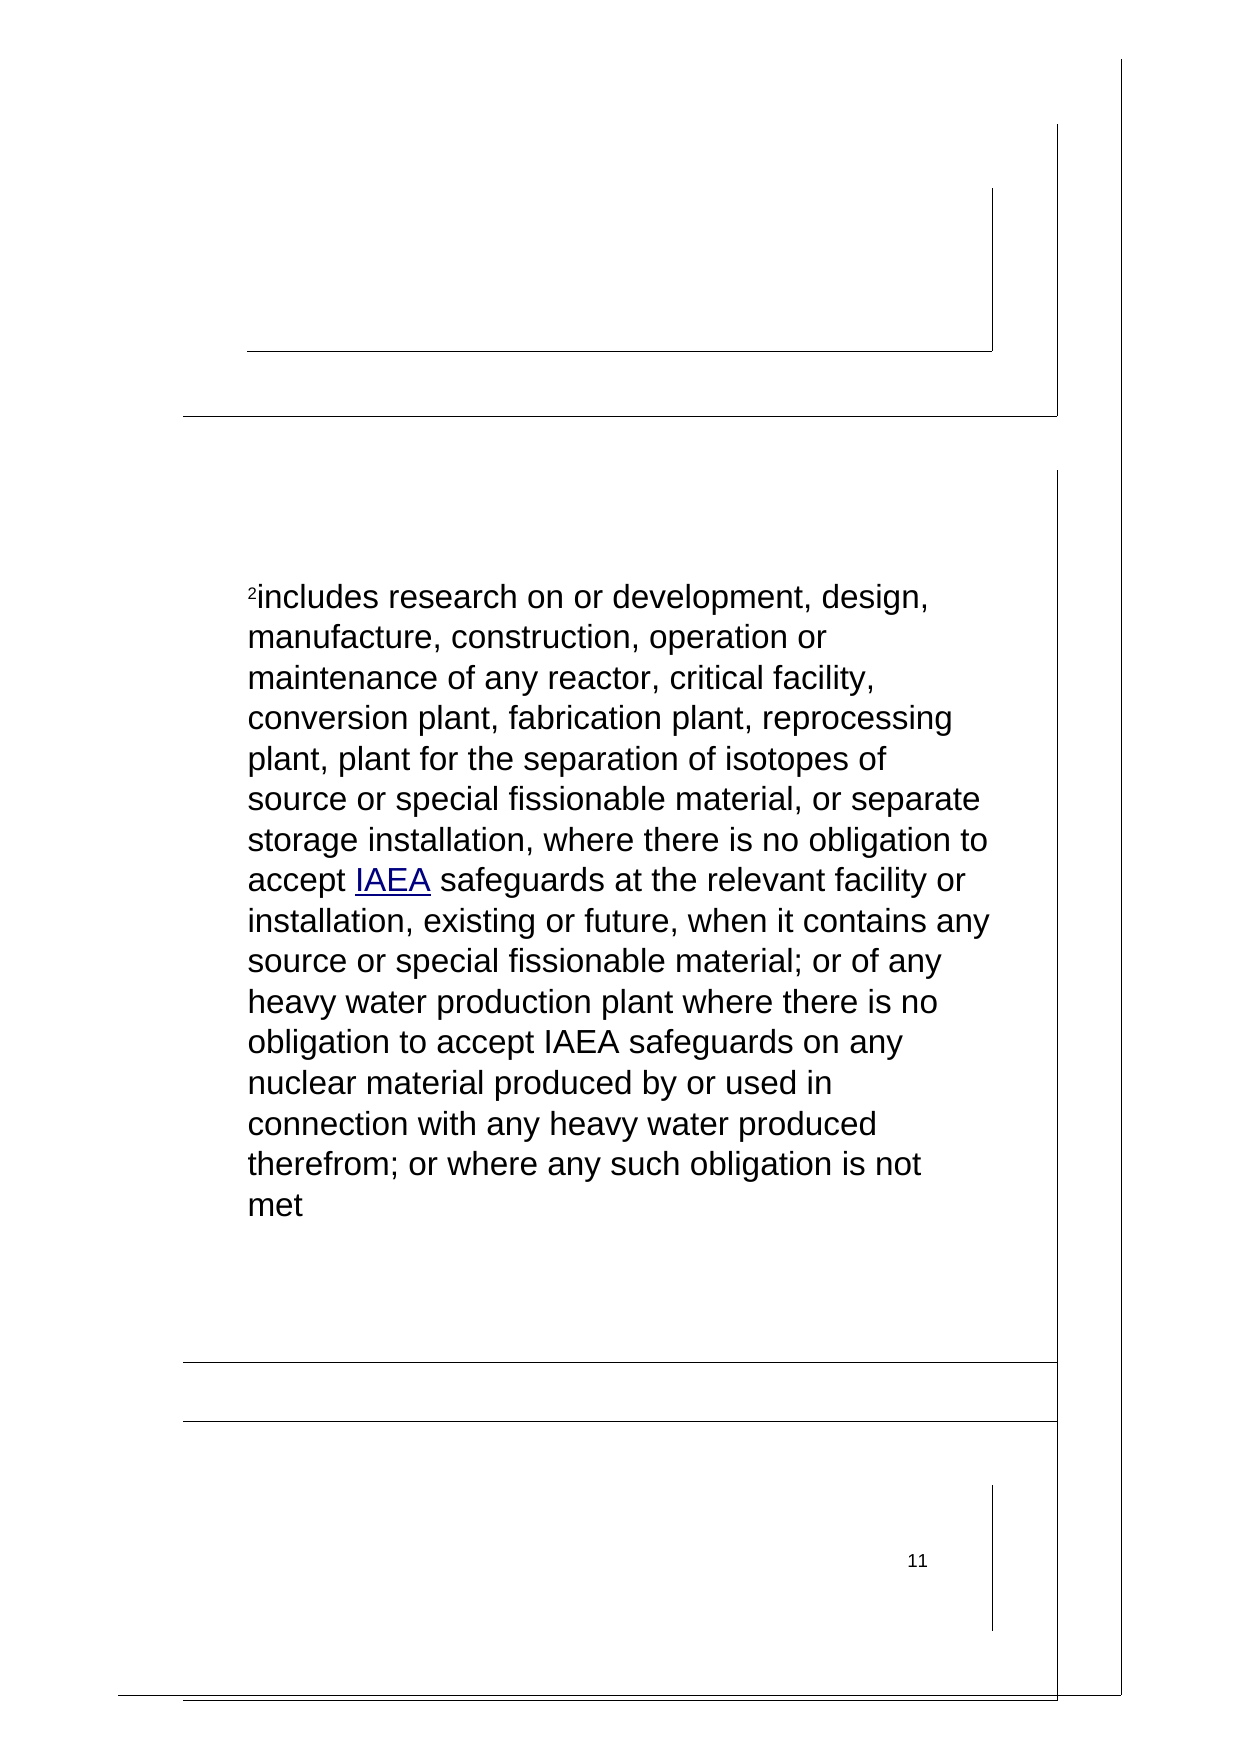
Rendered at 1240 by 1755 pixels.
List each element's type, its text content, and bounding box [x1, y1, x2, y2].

text 2includes research on or development, design, manufacture, construction, operation or maintenance of any reactor, critical facility, conversion plant, fabrication plant, reprocessing plant, plant for the separation of isotopes of source or special fissionable material, or separate storage installation, where there is no obligation to accept IAEA safeguards at the relevant facility or installation, existing or future, when it contains any source or special fissionable material; or of any heavy water production plant where there is no obligation to accept IAEA safeguards on any nuclear material produced by or used in connection with any heavy water produced therefrom; or where any such obligation is not met [183, 575, 1057, 1223]
